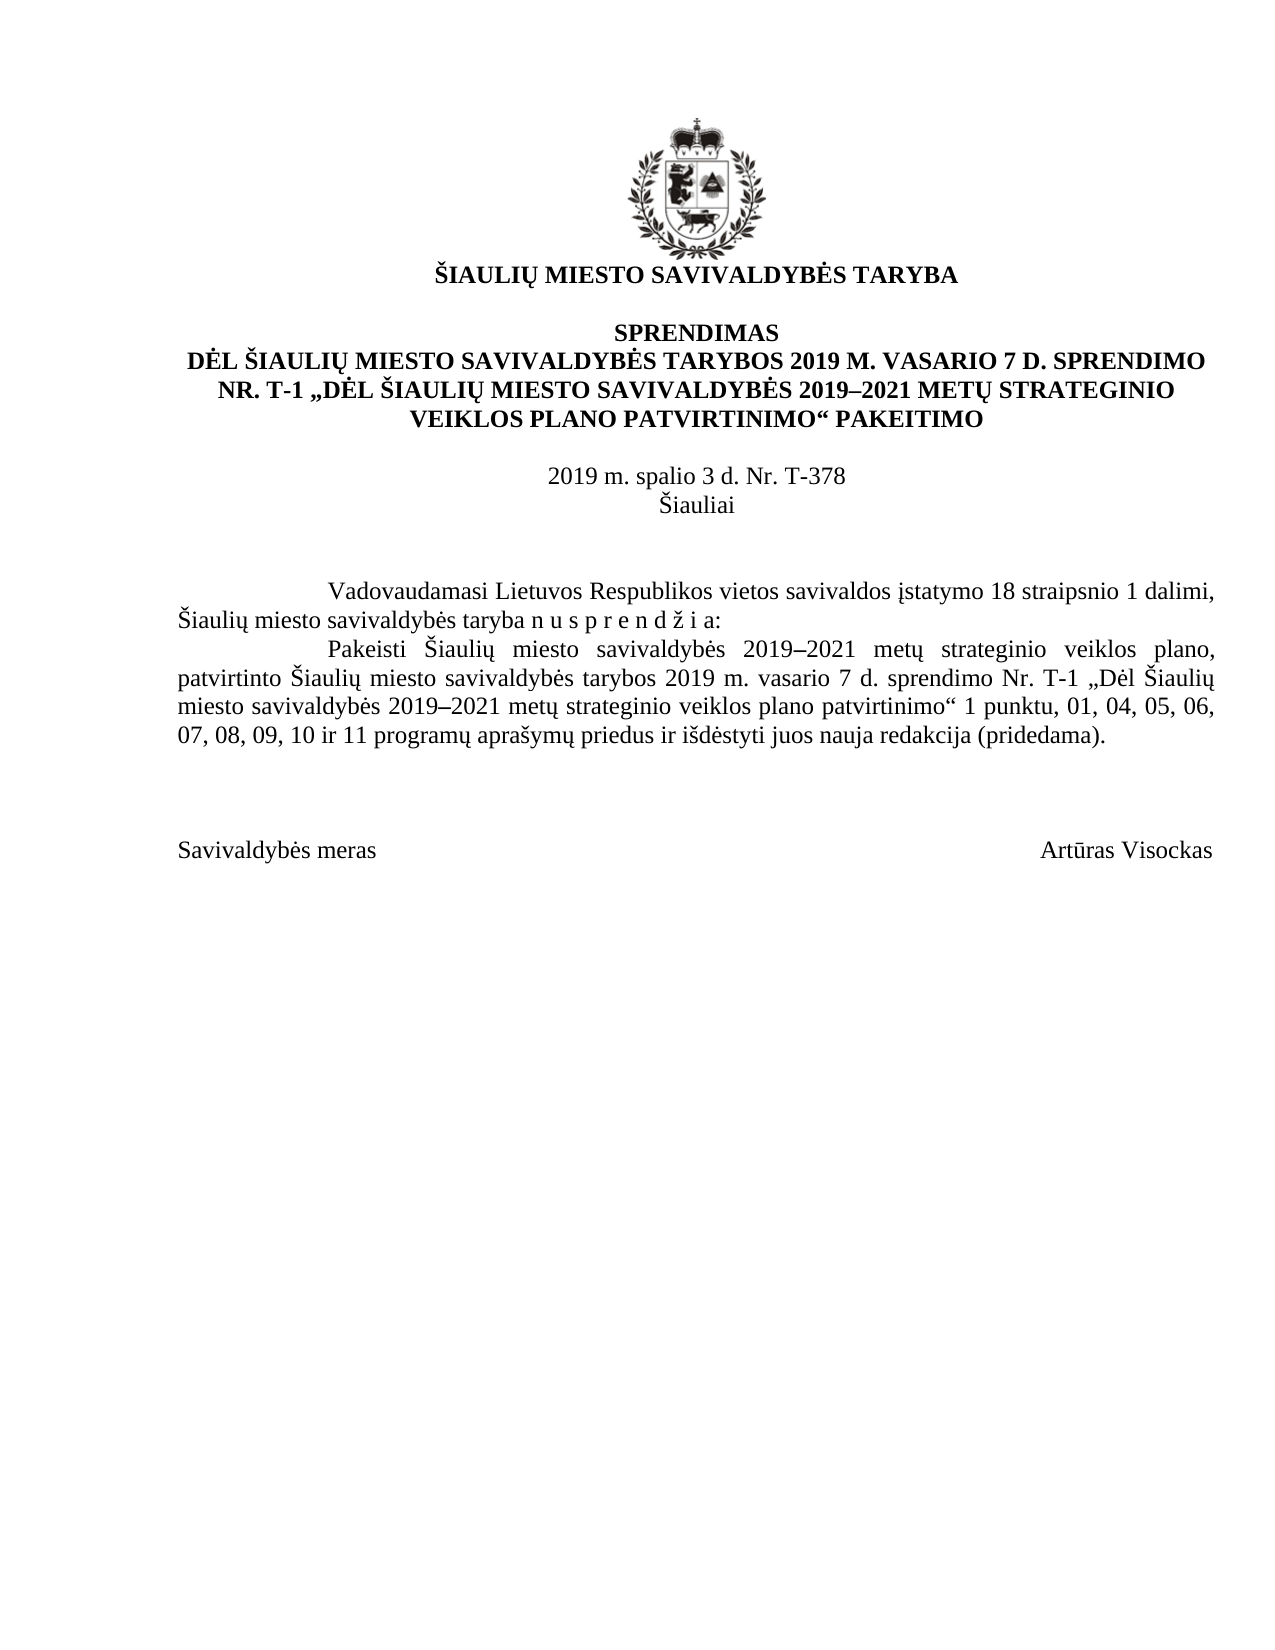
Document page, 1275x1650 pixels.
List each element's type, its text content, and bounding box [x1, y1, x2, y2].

text Vadovaudamasi Lietuvos Respublikos vietos savivaldos įstatymo 18 straipsnio 1 dalimi, Šiaulių miesto savivaldybės taryba n u s p r e n d ž i a: [177, 576, 1216, 634]
text SPRENDIMAS [177, 318, 1216, 346]
text Šiauliai [177, 490, 1216, 519]
text Savivaldybės meras Artūras Visockas [177, 835, 1216, 864]
text Pakeisti Šiaulių miesto savivaldybės 2019–2021 metų strateginio veiklos plano, patvirtinto Šiaulių miesto savivaldybės tarybos 2019 m. vasario 7 d. sprendimo Nr. T-1 „Dėl Šiaulių miesto savivaldybės 2019–2021 metų strateginio veiklos plano patvirtinimo“ 1 punktu, 01, 04, 05, 06, 07, 08, 09, 10 ir 11 programų aprašymų priedus ir išdėstyti juos nauja redakcija (pridedama). [177, 634, 1216, 749]
text 2019 m. spalio 3 d. Nr. T-378 [177, 461, 1216, 490]
text ŠIAULIŲ MIESTO SAVIVALDYBĖS TARYBA [177, 260, 1216, 289]
text DĖL ŠIAULIŲ MIESTO SAVIVALDYBĖS TARYBOS 2019 M. VASARIO 7 D. SPRENDIMO NR. T-1 „DĖL ŠIAULIŲ MIESTO SAVIVALDYBĖS 2019–2021 METŲ STRATEGINIO VEIKLOS PLANO PATVIRTINIMO“ PAKEITIMO [177, 346, 1216, 433]
